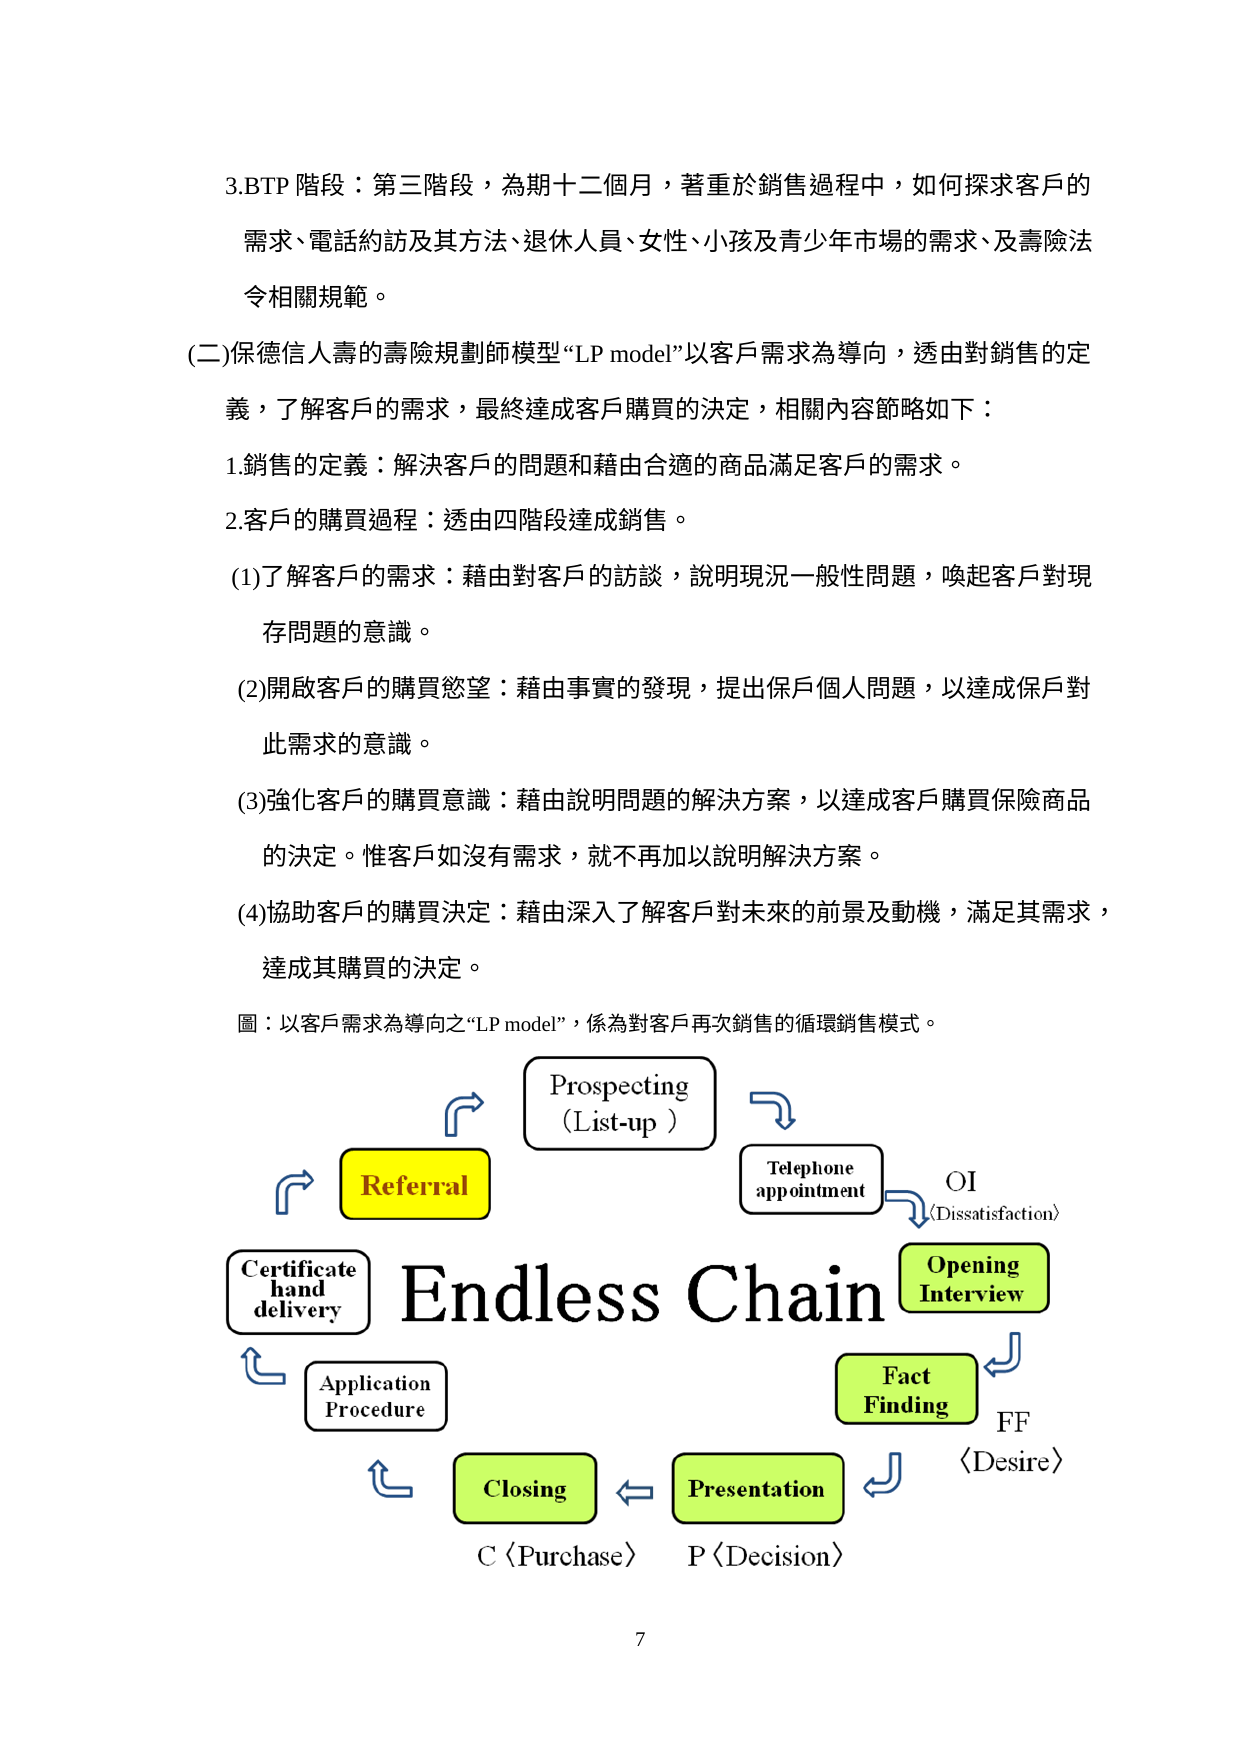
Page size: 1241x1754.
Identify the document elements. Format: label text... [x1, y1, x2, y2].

text 圖：以客戶需求為導向之“LP model”，係為對客戶再次銷售的循環銷售模式。 [237, 1003, 1093, 1041]
text (3)強化客戶的購買意識：藉由說明問題的解決方案，以達成客戶購買保險商品的決定。惟客戶如沒有需求，就不再加以說明解決方案。 [237, 779, 1093, 873]
picture [224, 1056, 1061, 1570]
text (二)保德信人壽的壽險規劃師模型“LP model”以客戶需求為導向，透由對銷售的定義，了解客戶的需求，最終達成客戶購買的決定，相關內容節略如下： [187, 333, 1093, 426]
text (4)協助客戶的購買決定：藉由深入了解客戶對未來的前景及動機，滿足其需求，達成其購買的決定。 [237, 891, 1093, 985]
text 3.BTP階段：第三階段，為期十二個月，著重於銷售過程中，如何探求客戶的需求、電話約訪及其方法、退休人員、女性、小孩及青少年市場的需求、及壽險法令相關規範。 [225, 164, 1093, 314]
text 2.客戶的購買過程：透由四階段達成銷售。 [225, 500, 1093, 538]
text (1)了解客戶的需求：藉由對客戶的訪談，說明現況一般性問題，喚起客戶對現存問題的意識。 [225, 556, 1093, 649]
text 1.銷售的定義：解決客戶的問題和藉由合適的商品滿足客戶的需求。 [225, 444, 1093, 482]
text (2)開啟客戶的購買慾望：藉由事實的發現，提出保戶個人問題，以達成保戶對此需求的意識。 [237, 668, 1093, 761]
